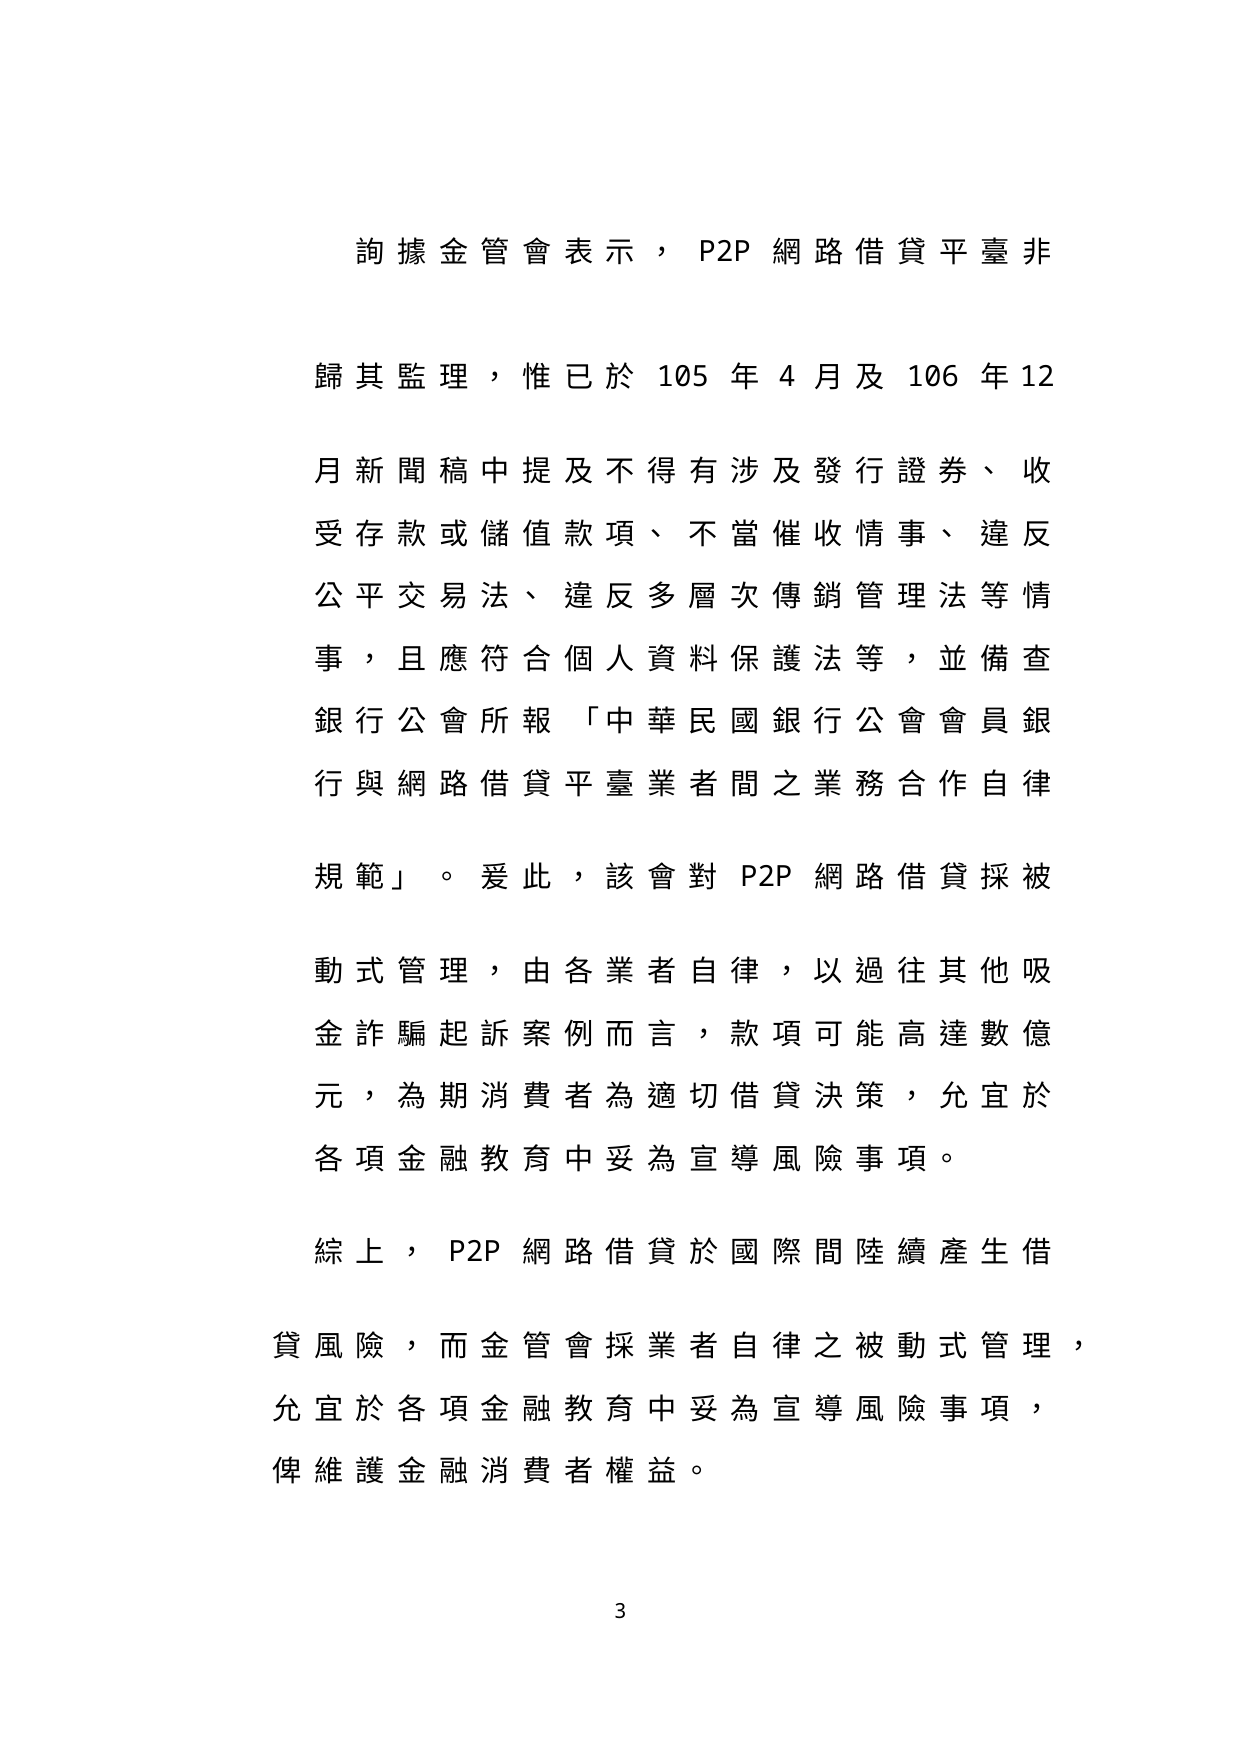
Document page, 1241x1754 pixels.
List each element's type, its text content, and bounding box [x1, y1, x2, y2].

text 綜上，P2P網路借貸於國際間陸續產生借貸風險，而金管會採業者自律之被動式管理，允宜於各項金融教育中妥為宣導風險事項，俾維護金融消費者權益。 [242, 1177, 1058, 1490]
text 詢據金管會表示，P2P網路借貸平臺非歸其監理，惟已於105年4月及106年12月新聞稿中提及不得有涉及發行證券、收受存款或儲值款項、不當催收情事、違反公平交易法、違反多層次傳銷管理法等情事，且應符合個人資料保護法等，並備查銀行公會所報「中華民國銀行公會會員銀行與網路借貸平臺業者間之業務合作自律規範」。爰此，該會對P2P網路借貸採被動式管理，由各業者自律，以過往其他吸金詐騙起訴案例而言，款項可能高達數億元，為期消費者為適切借貸決策，允宜於各項金融教育中妥為宣導風險事項。 [271, 177, 1058, 1177]
